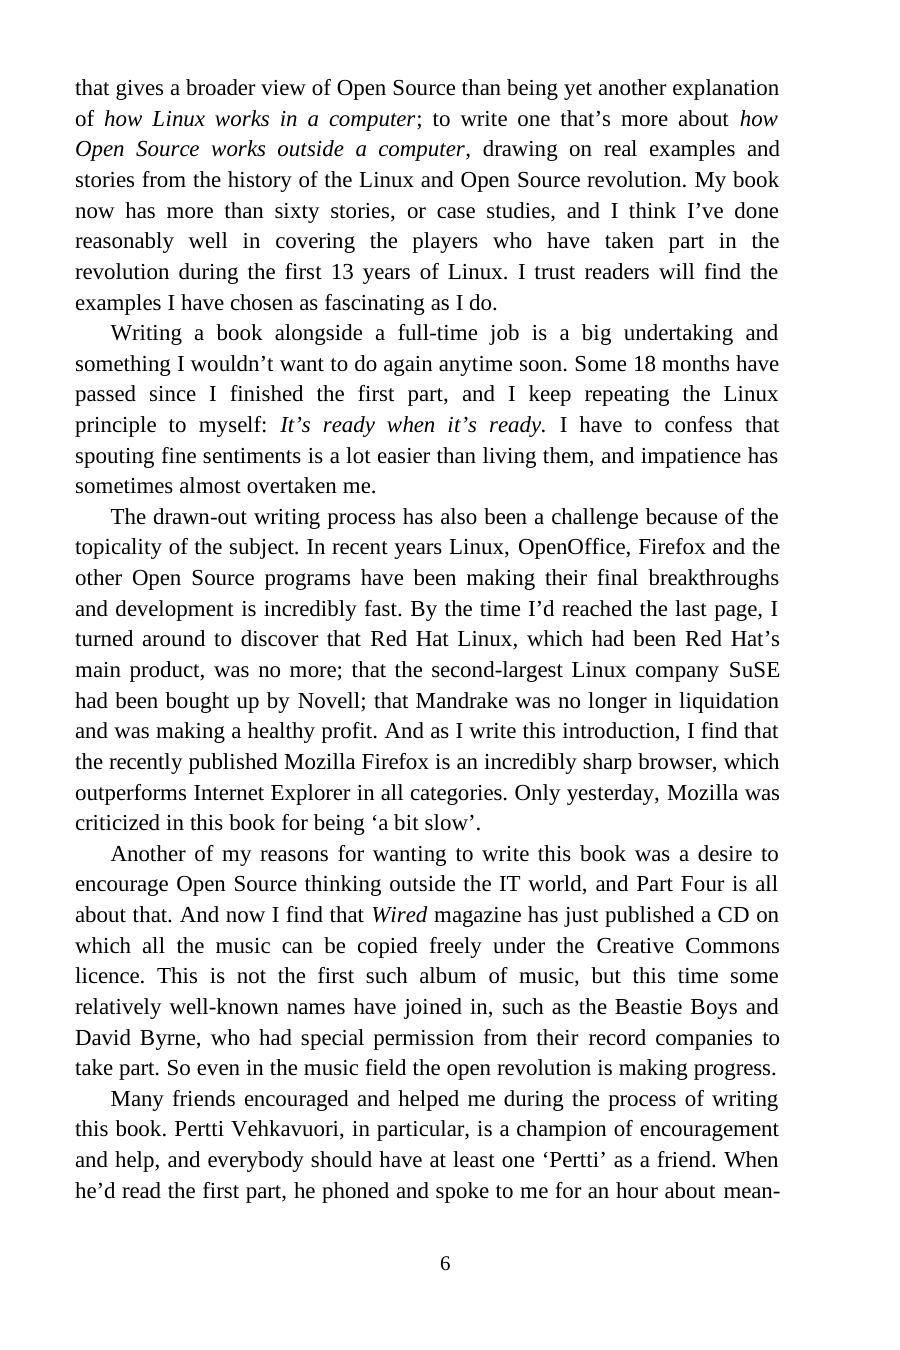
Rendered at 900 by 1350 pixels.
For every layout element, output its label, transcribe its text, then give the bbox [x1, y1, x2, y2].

text Writing a book alongside a full-time job is a big undertaking and something I wouldn’t want to do again anytime soon. Some 18 months have passed since I finished the first part, and I keep repeating the Linux principle to myself: It’s ready when it’s ready. I have to confess that spouting fine sentiments is a lot easier than living them, and impatience has sometimes almost overtaken me. [75, 320, 780, 499]
text The drawn-out writing process has also been a challenge because of the topicality of the subject. In recent years Linux, OpenOffice, Firefox and the other Open Source programs have been making their final breakthroughs and development is incredibly fast. By the time I’d reached the last page, I turned around to discover that Red Hat Linux, which had been Red Hat’s main product, was no more; that the second-largest Linux company SuSE had been bought up by Novell; that Mandrake was no longer in liquidation and was making a healthy profit. And as I write this introduction, I find that the recently published Mozilla Firefox is an incredibly sharp browser, which outperforms Internet Explorer in all categories. Only yesterday, Mozilla was criticized in this book for being ‘a bit slow’. [75, 504, 780, 836]
text Many friends encouraged and helped me during the process of writing this book. Pertti Vehkavuori, in particular, is a champion of encouragement and help, and everybody should have at least one ‘Pertti’ as a friend. When he’d read the first part, he phoned and spoke to me for an hour about mean- [75, 1086, 780, 1203]
text that gives a broader view of Open Source than being yet another explanation of how Linux works in a computer; to write one that’s more about how Open Source works outside a computer, drawing on real examples and stories from the history of the Linux and Open Source revolution. My book now has more than sixty stories, or case studies, and I think I’ve done reasonably well in covering the players who have taken part in the revolution during the first 13 years of Linux. I trust readers will find the examples I have chosen as fascinating as I do. [75, 75, 780, 315]
text Another of my reasons for wanting to write this book was a desire to encourage Open Source thinking outside the IT world, and Part Four is all about that. And now I find that Wired magazine has just published a CD on which all the music can be copied freely under the Creative Commons licence. This is not the first such album of music, but this time some relatively well-known names have joined in, such as the Beastie Boys and David Byrne, who had special permission from their record companies to take part. So even in the music field the open revolution is making progress. [75, 841, 780, 1081]
